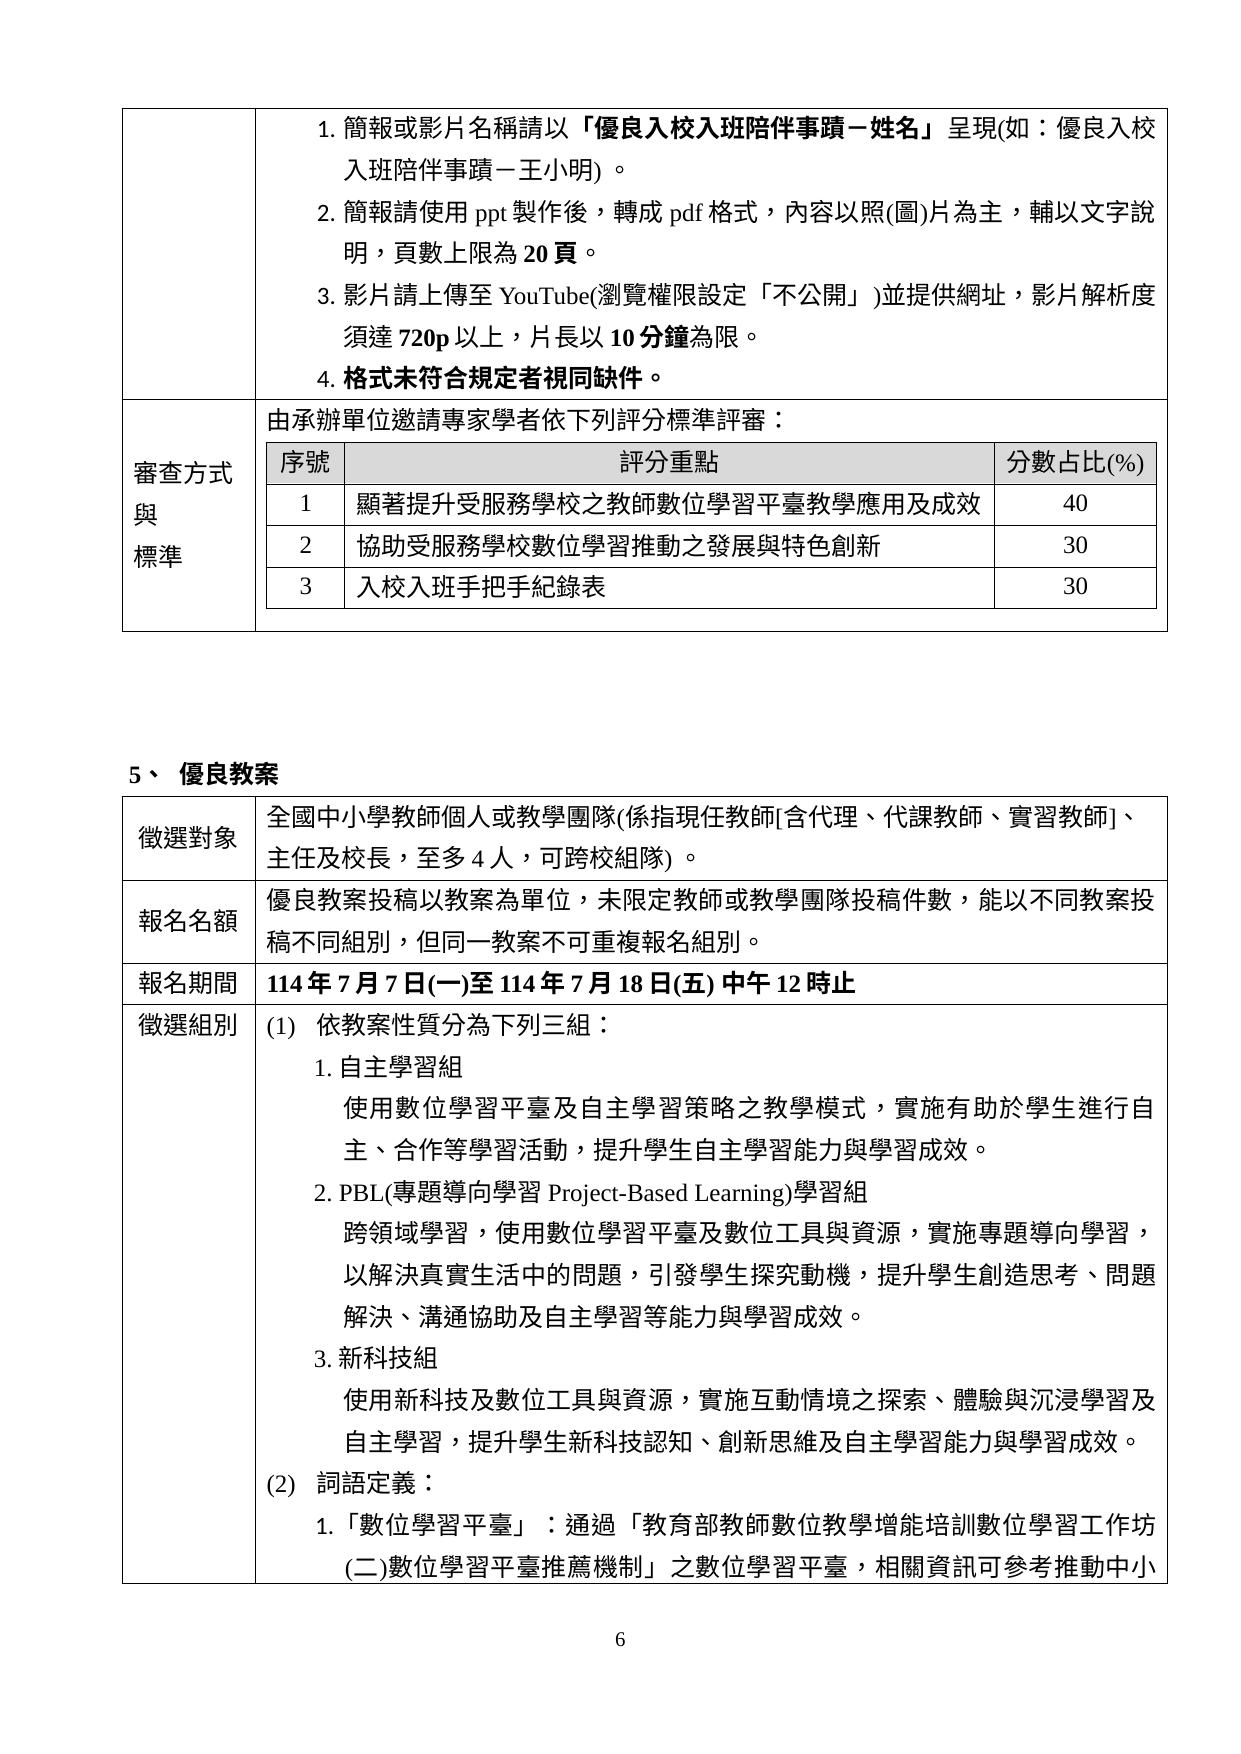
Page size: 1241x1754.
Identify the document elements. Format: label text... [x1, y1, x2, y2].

table_cell 報名名額 [123, 881, 255, 963]
table_cell 3 [267, 568, 344, 608]
table_cell 報名期間 [123, 964, 255, 1004]
table_cell [266, 609, 344, 631]
table_cell 40 [995, 485, 1156, 525]
table_cell 協助受服務學校數位學習推動之發展與特色創新 [345, 526, 994, 567]
table_header 分數占比(%) [995, 443, 1156, 483]
table_cell 1 [267, 485, 344, 525]
table_cell 徵選組別 [123, 1005, 255, 1583]
table_cell [345, 609, 1156, 631]
list 優良教案 [129, 754, 1162, 791]
table_cell 審查方式 與 標準 [123, 400, 255, 631]
table_cell [123, 109, 255, 399]
table_header 評分重點 [345, 443, 994, 483]
table_header 全國中小學教師個人或教學團隊(係指現任教師[含代理、代課教師、實習教師]、主任及校長，至多4人，可跨校組隊) 。 [256, 797, 1167, 879]
table_cell 30 [995, 568, 1156, 608]
table_header 序號 [267, 443, 344, 483]
table_cell 2 [267, 526, 344, 567]
table_cell 優良入校入班陪伴事蹟採納期間：113年7月至114年6月。 由所屬數位學習推動辦公室彙整推薦領航教師資料，於報名期限內上傳資料 ◎報名網址：https://forms.gle/KWziUvSFX3SWYTNMA 附件2績優中小學學校、人員及領航教師薦送一覽表：檔名為「薦送一覽表－單位名稱」(如：薦送一覽表－XX縣)，簽章後掃描以pdf檔上傳。 附件4蒐集、處理及利用個人資料提供同意書：請由薦送一覽表所填之聯絡人簽署，簽章後掃描以pdf檔上傳。 績優領航教師薦送名單之徵選資料電子檔，請彙整置放於雲端資料夾，並提供網址連結。 附件1-4領航教師徵選報名表：請採doc或odt格式，優良入校入班陪伴事蹟以純文字呈現，檔名為「績優領航教師報名表－姓名」(如：績優領航教師報名表－王小明) 。 入校入班手把手紀錄表：請採pdf格式，檔名為「入校入班手把手紀錄表－姓名」(如：入校入班手把手紀錄表－王小明) 。 附件3推動數位學習績優徵選著作權授權同意書：簽章後掃描以pdf檔上傳。 附件4蒐集、處理及利用個人資料提供同意書：簽章後掃描以pdf檔上傳。 鼓勵提供優良入校入班陪伴事蹟之簡報或影片，作為評選加分項目。 簡報或影片名稱請以「優良入校入班陪伴事蹟－姓名」呈現(如：優良入校入班陪伴事蹟－王小明) 。 簡報請使用ppt製作後，轉成pdf格式，內容以照(圖)片為主，輔以文字說明，頁數上限為20頁。 影片請上傳至YouTube(瀏覽權限設定「不公開」)並提供網址，影片解析度須達720p以上，片長以10分鐘為限。 格式未符合規定者視同缺件。 [256, 109, 1167, 399]
table_cell 顯著提升受服務學校之教師數位學習平臺教學應用及成效 [345, 485, 994, 525]
table_header 徵選對象 [123, 797, 255, 879]
table_cell 依教案性質分為下列三組： 自主學習組 使用數位學習平臺及自主學習策略之教學模式，實施有助於學生進行自主、合作等學習活動，提升學生自主學習能力與學習成效。 PBL(專題導向學習Project-Based Learning)學習組 跨領域學習，使用數位學習平臺及數位工具與資源，實施專題導向學習，以解決真實生活中的問題，引發學生探究動機，提升學生創造思考、問題解決、溝通協助及自主學習等能力與學習成效。 新科技組 使用新科技及數位工具與資源，實施互動情境之探索、體驗與沉浸學習及自主學習，提升學生新科技認知、創新思維及自主學習能力與學習成效。 詞語定義： 「數位學習平臺」：通過「教育部教師數位教學增能培訓數位學習工作坊(二)數位學習平臺推薦機制」之數位學習平臺，相關資訊可參考推動中小 [256, 1005, 1167, 1583]
table_cell 30 [995, 526, 1156, 567]
table_cell 由承辦單位邀請專家學者依下列評分標準評審： [256, 400, 1167, 631]
table_cell 114年7月7日(一)至114年7月18日(五) 中午12時止 [256, 964, 1167, 1004]
table_cell 入校入班手把手紀錄表 [345, 568, 994, 608]
table_cell 優良教案投稿以教案為單位，未限定教師或教學團隊投稿件數，能以不同教案投稿不同組別，但同一教案不可重複報名組別。 [256, 881, 1167, 963]
